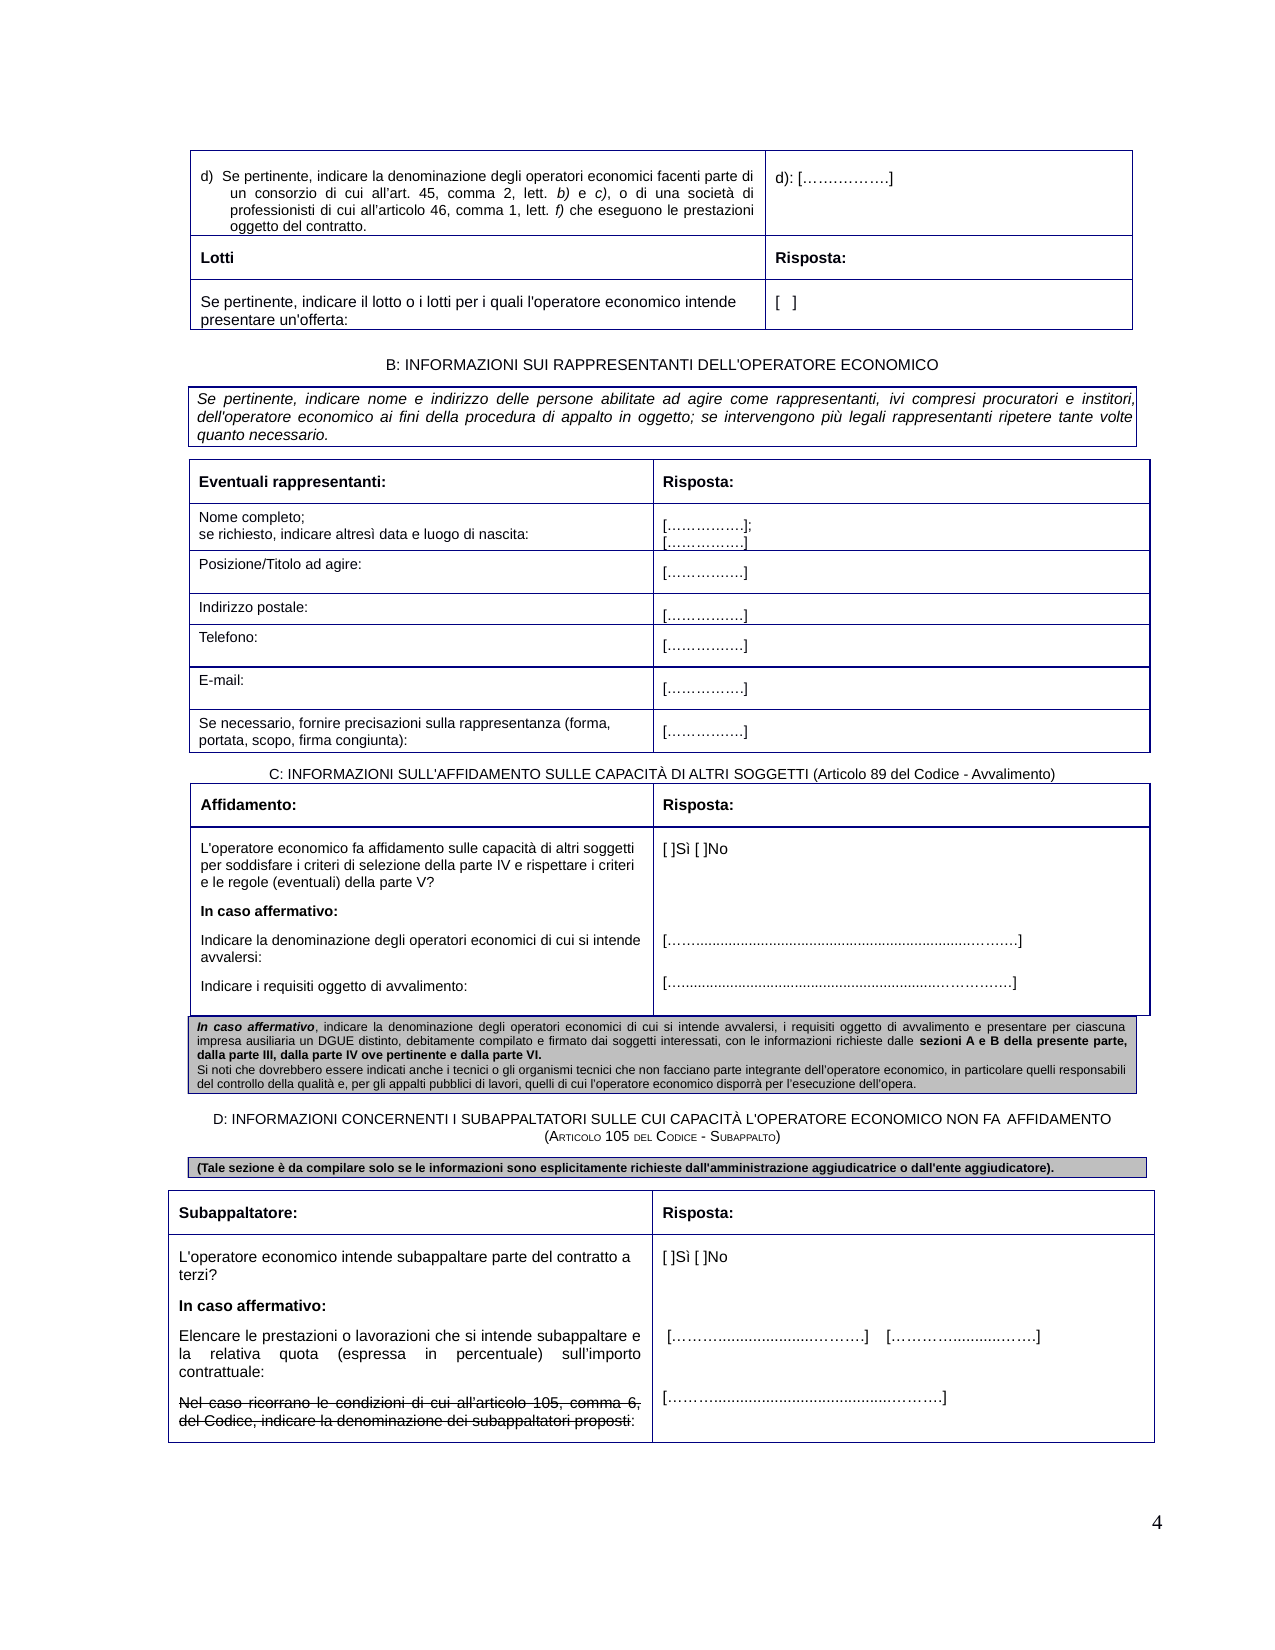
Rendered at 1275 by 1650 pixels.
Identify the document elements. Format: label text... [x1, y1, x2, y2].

table_header Risposta: [653, 1191, 1154, 1234]
table_cell E-mail: [190, 668, 653, 709]
table_cell [………….…] [654, 710, 1149, 752]
table_cell Telefono: [190, 625, 653, 666]
title (Tale sezione è da compilare solo se le informazioni sono esplicitamente richieste dall'amministrazione aggiudicatrice o dall'ente aggiudicatore). [189, 1158, 1146, 1177]
table_cell d): […….……….] [766, 151, 1132, 235]
table_cell [………….…] [654, 594, 1149, 623]
table_cell Posizione/Titolo ad agire: [190, 551, 653, 593]
table_cell [ ] [766, 280, 1132, 328]
table_cell […………….]; […………….] [654, 504, 1149, 550]
table_header Subappaltatore: [169, 1191, 652, 1234]
text Se pertinente, indicare nome e indirizzo delle persone abilitate ad agire come rappresentanti, ivi compresi procuratori e institori, dell'operatore economico ai fini della procedura di appalto in oggetto; se intervengono più legali rappresentanti ripetere tante volte quanto necessario. [189, 388, 1136, 446]
table_header Risposta: [654, 460, 1149, 503]
table_header Eventuali rappresentanti: [190, 460, 653, 503]
table_cell d) Se pertinente, indicare la denominazione degli operatori economici facenti parte di un consorzio di cui all’art. 45, comma 2, lett. b) e c), o di una società di professionisti di cui all’articolo 46, comma 1, lett. f) che eseguono le prestazioni oggetto del contratto. [191, 151, 765, 235]
text Si noti che dovrebbero essere indicati anche i tecnici o gli organismi tecnici che non facciano parte integrante dell’operatore economico, in particolare quelli responsabili del controllo della qualità e, per gli appalti pubblici di lavori, quelli di cui l’operatore economico disporrà per l’esecuzione dell’opera. [189, 1059, 1136, 1093]
table_cell [………….…] [654, 625, 1149, 666]
title B: Informazioni sui rappresentanti dell'operatore economico [187, 356, 1137, 374]
title C: Informazioni sull'affidamento SULLE Capacità di altri soggetti (Articolo 89 del Codice - Avvalimento) [187, 766, 1137, 782]
table_header Affidamento: [191, 784, 653, 826]
text In caso affermativo, indicare la denominazione degli operatori economici di cui si intende avvalersi, i requisiti oggetto di avvalimento e presentare per ciascuna impresa ausiliaria un DGUE distinto, debitamente compilato e firmato dai soggetti interessati, con le informazioni richieste dalle sezioni A e B della presente parte, dalla parte III, dalla parte IV ove pertinente e dalla parte VI. [189, 1017, 1136, 1059]
table_cell [ ]Sì [ ]No [………......................……….] […………...........…….] [……….........................................……….] [653, 1235, 1154, 1442]
table_cell Indirizzo postale: [190, 594, 653, 623]
table_cell [………….…] [654, 551, 1149, 593]
table_cell Lotti [191, 236, 765, 279]
table_cell Nome completo; se richiesto, indicare altresì data e luogo di nascita: [190, 504, 653, 550]
table_cell […………….] [654, 668, 1149, 709]
table_header Risposta: [654, 784, 1149, 826]
table_cell Se pertinente, indicare il lotto o i lotti per i quali l'operatore economico intende presentare un'offerta: [191, 280, 765, 328]
table_cell L'operatore economico intende subappaltare parte del contratto a terzi? In caso affermativo: Elencare le prestazioni o lavorazioni che si intende subappaltare e la relativa quota (espressa in percentuale) sull’importo contrattuale: Nel caso ricorrano le condizioni di cui all’articolo 105, comma 6, del Codice, indicare la denominazione dei subappaltatori proposti: [169, 1235, 652, 1442]
title D: Informazioni concernenti i subappaltatori sulle cui capacità l'operatore economico non fa affidamento (Articolo 105 del Codice - Subappalto) [187, 1111, 1137, 1144]
table_cell Se necessario, fornire precisazioni sulla rappresentanza (forma, portata, scopo, firma congiunta): [190, 710, 653, 752]
table_cell [ ]Sì [ ]No [……....................................................................…….…] […...............................................................………….…] [654, 828, 1149, 1015]
table_cell Risposta: [766, 236, 1132, 279]
table_cell L'operatore economico fa affidamento sulle capacità di altri soggetti per soddisfare i criteri di selezione della parte IV e rispettare i criteri e le regole (eventuali) della parte V? In caso affermativo: Indicare la denominazione degli operatori economici di cui si intende avvalersi: Indicare i requisiti oggetto di avvalimento: [191, 828, 653, 1015]
